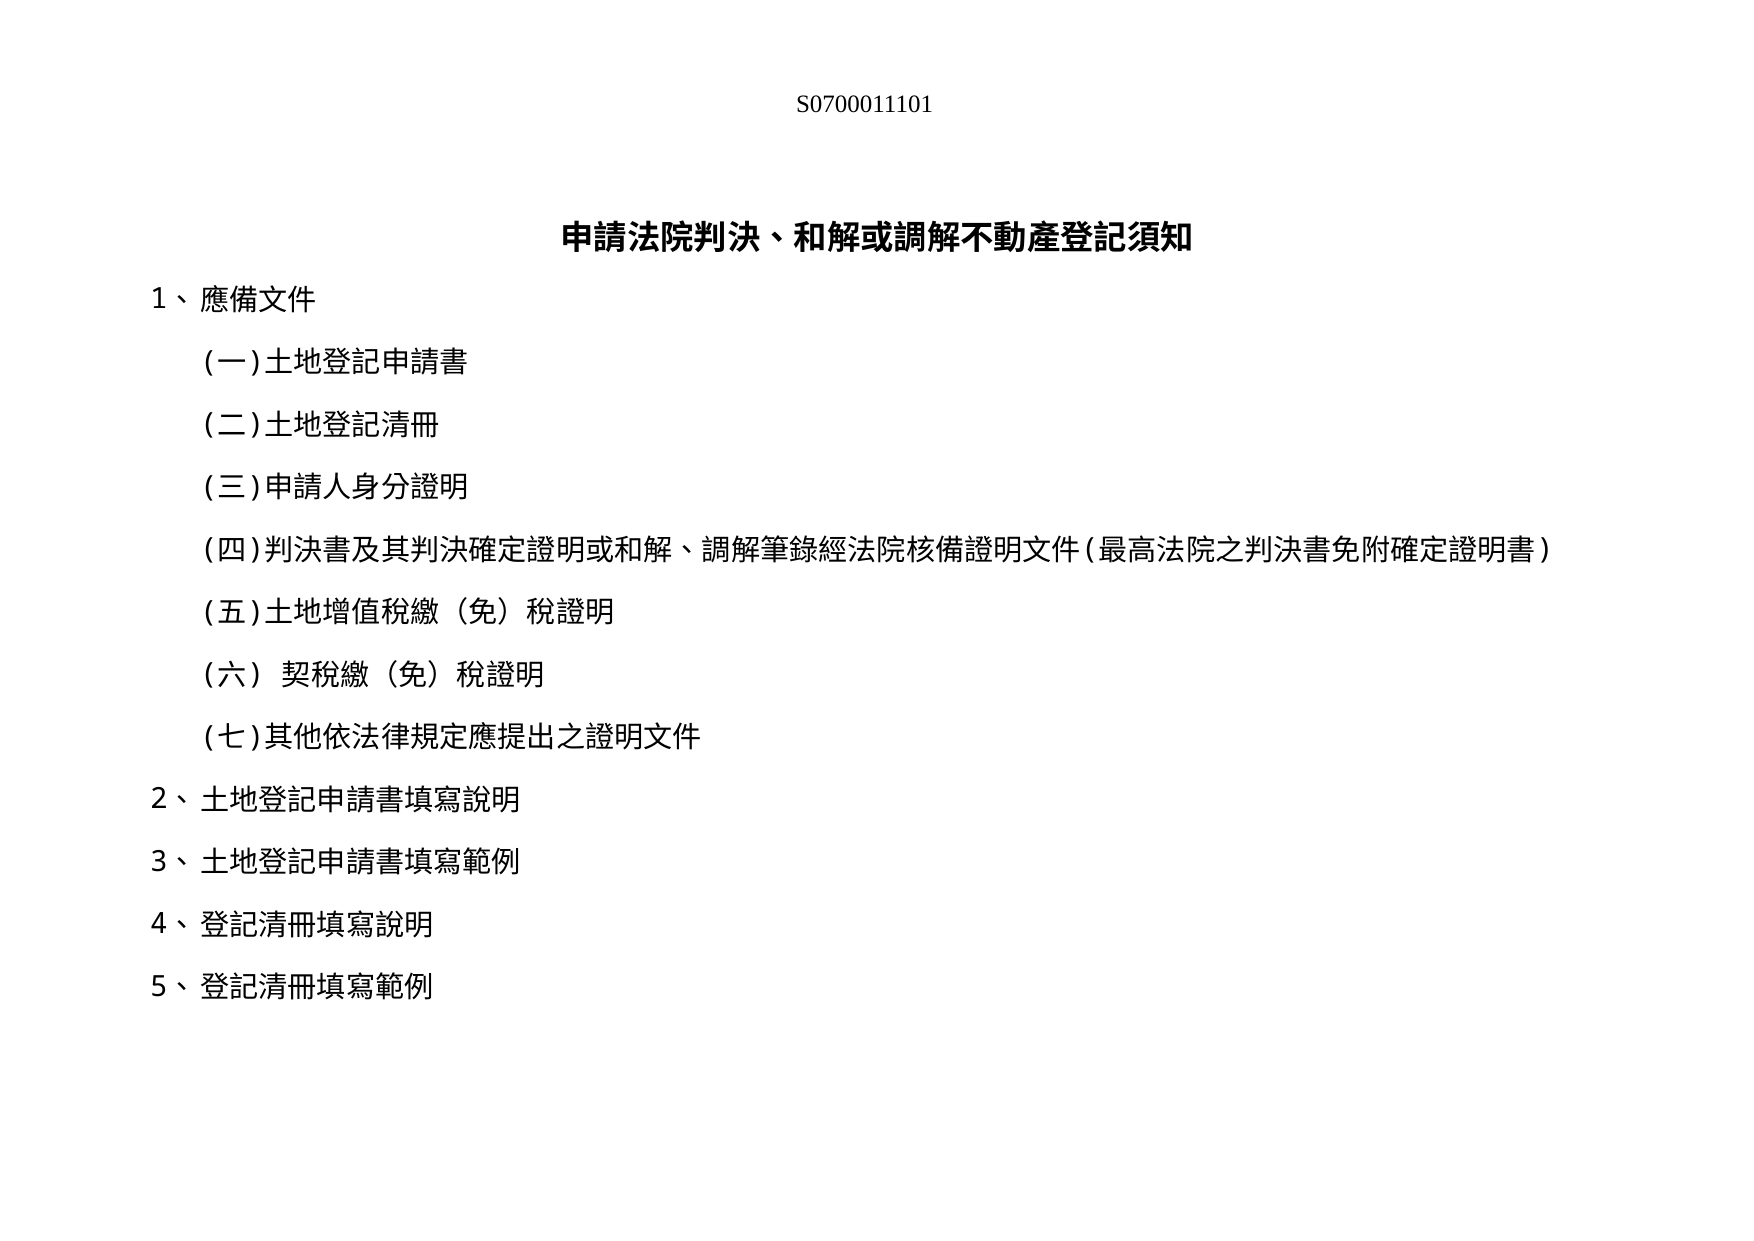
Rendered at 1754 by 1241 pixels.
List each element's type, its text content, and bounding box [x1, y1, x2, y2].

list 登記清冊填寫範例 [150, 943, 1604, 1006]
list 登記清冊填寫說明 [150, 881, 1604, 943]
text (二)土地登記清冊 [200, 381, 1604, 443]
text (一)土地登記申請書 [200, 318, 1604, 381]
list 應備文件 [150, 256, 1604, 318]
text (五)土地增值稅繳（免）稅證明 [200, 568, 1604, 631]
text 申請法院判決、和解或調解不動產登記須知 [150, 193, 1604, 256]
text (七)其他依法律規定應提出之證明文件 [200, 693, 1604, 756]
list 土地登記申請書填寫說明 [150, 756, 1604, 818]
text (三)申請人身分證明 [200, 443, 1604, 506]
text (四)判決書及其判決確定證明或和解、調解筆錄經法院核備證明文件(最高法院之判決書免附確定證明書) [200, 506, 1604, 568]
text (六) 契稅繳（免）稅證明 [200, 631, 1604, 693]
list 土地登記申請書填寫範例 [150, 818, 1604, 881]
